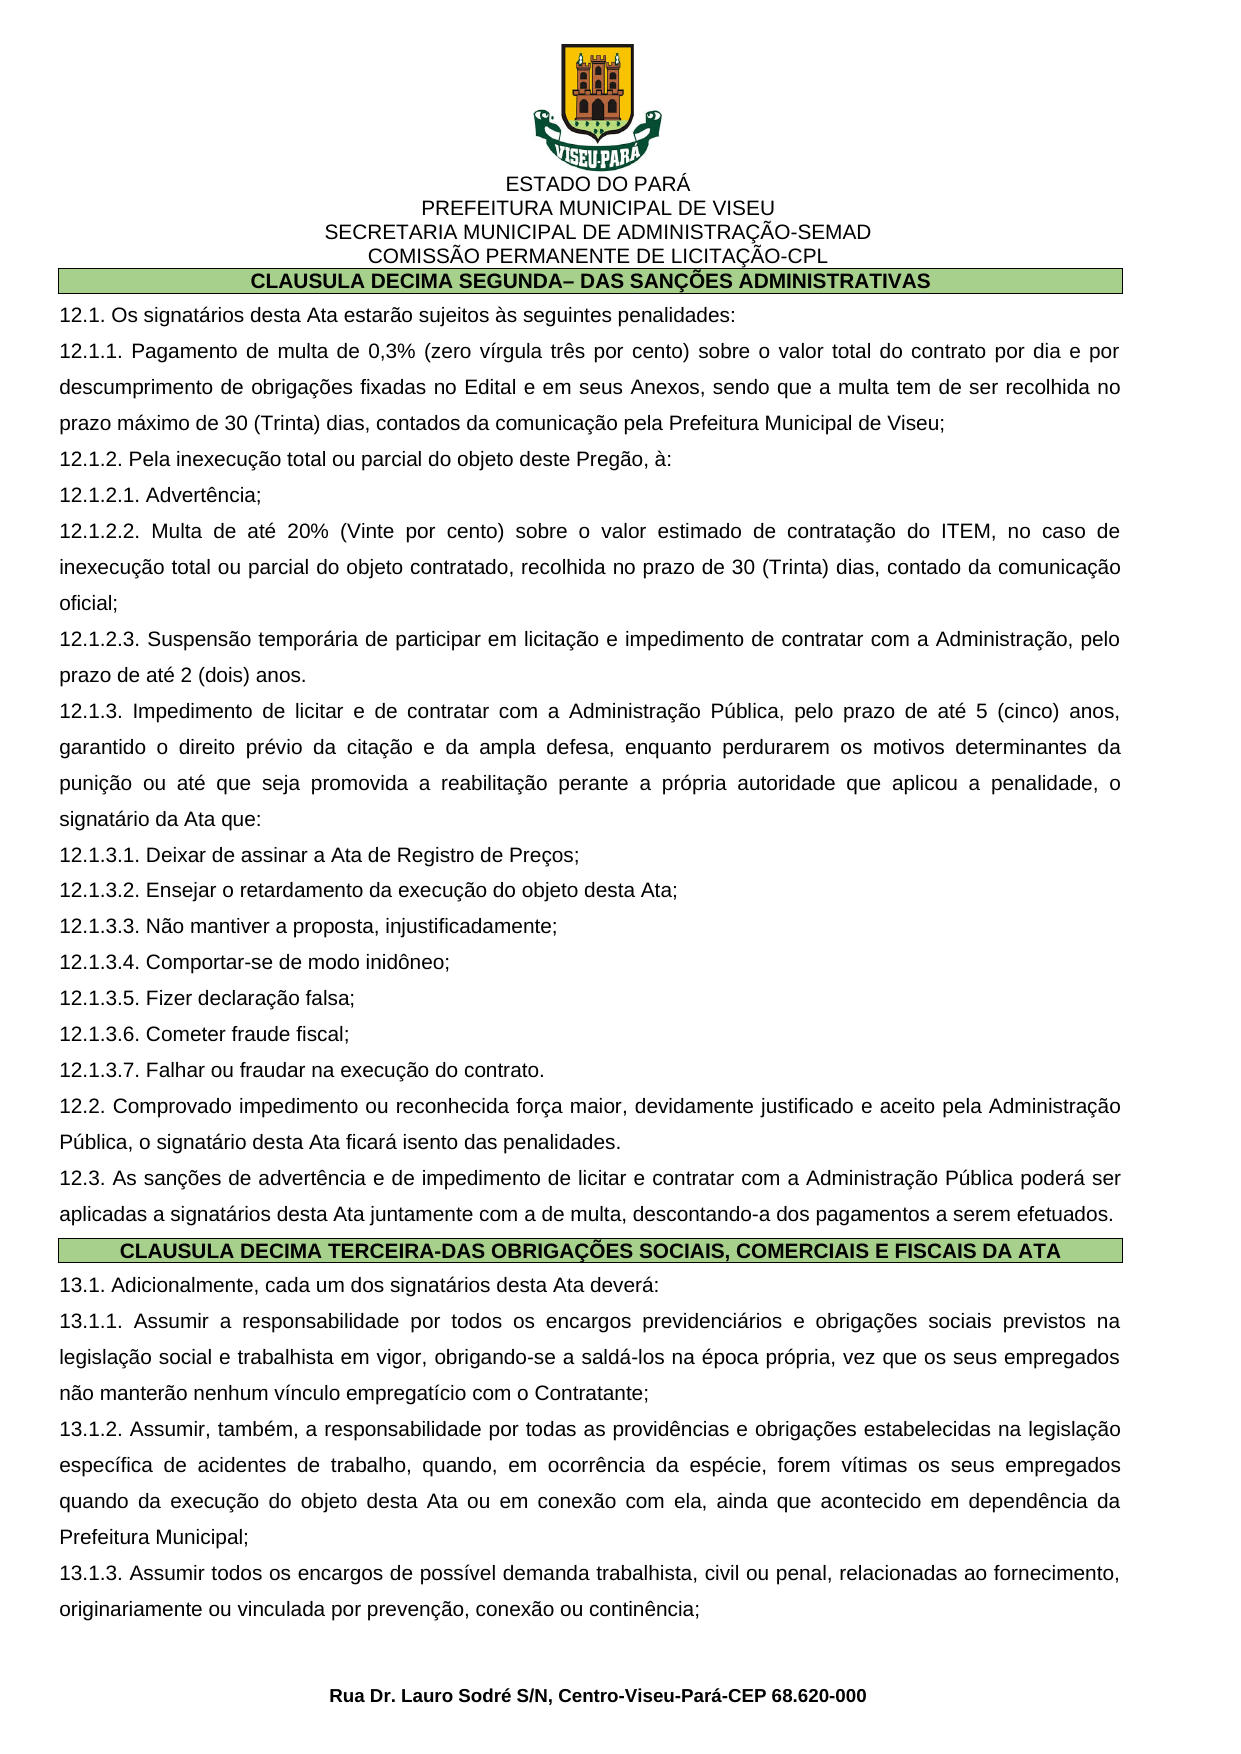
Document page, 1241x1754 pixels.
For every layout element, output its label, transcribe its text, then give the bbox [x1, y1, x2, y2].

text 12.1.3.5. Fizer declaração falsa; [59, 986, 1122, 1010]
text 12.1.2.3. Suspensão temporária de participar em licitação e impedimento de contratar com a Administração, pelo prazo de até 2 (dois) anos. [59, 627, 1122, 687]
text 12.1.3.7. Falhar ou fraudar na execução do contrato. [59, 1058, 1122, 1082]
text 12.2. Comprovado impedimento ou reconhecida força maior, devidamente justificado e aceito pela Administração Pública, o signatário desta Ata ficará isento das penalidades. [59, 1094, 1122, 1154]
text 13.1.1. Assumir a responsabilidade por todos os encargos previdenciários e obrigações sociais previstos na legislação social e trabalhista em vigor, obrigando-se a saldá-los na época própria, vez que os seus empregados não manterão nenhum vínculo empregatício com o Contratante; [59, 1309, 1122, 1405]
text 12.1.2.2. Multa de até 20% (Vinte por cento) sobre o valor estimado de contratação do ITEM, no caso de inexecução total ou parcial do objeto contratado, recolhida no prazo de 30 (Trinta) dias, contado da comunicação oficial; [59, 519, 1122, 615]
text 12.1.3.3. Não mantiver a proposta, injustificadamente; [59, 914, 1122, 938]
text CLAUSULA DECIMA SEGUNDA– DAS SANÇÕES ADMINISTRATIVAS [59, 269, 1122, 293]
text CLAUSULA DECIMA TERCEIRA-DAS OBRIGAÇÕES SOCIAIS, COMERCIAIS E FISCAIS DA ATA [59, 1239, 1122, 1262]
text 12.1.3.6. Cometer fraude fiscal; [59, 1022, 1122, 1046]
text 12.1. Os signatários desta Ata estarão sujeitos às seguintes penalidades: [59, 303, 1122, 327]
text 12.1.3. Impedimento de licitar e de contratar com a Administração Pública, pelo prazo de até 5 (cinco) anos, garantido o direito prévio da citação e da ampla defesa, enquanto perdurarem os motivos determinantes da punição ou até que seja promovida a reabilitação perante a própria autoridade que aplicou a penalidade, o signatário da Ata que: [59, 699, 1122, 830]
text 12.1.3.2. Ensejar o retardamento da execução do objeto desta Ata; [59, 878, 1122, 902]
text 13.1. Adicionalmente, cada um dos signatários desta Ata deverá: [59, 1273, 1122, 1297]
text 13.1.3. Assumir todos os encargos de possível demanda trabalhista, civil ou penal, relacionadas ao fornecimento, originariamente ou vinculada por prevenção, conexão ou continência; [59, 1561, 1122, 1621]
text 12.1.1. Pagamento de multa de 0,3% (zero vírgula três por cento) sobre o valor total do contrato por dia e por descumprimento de obrigações fixadas no Edital e em seus Anexos, sendo que a multa tem de ser recolhida no prazo máximo de 30 (Trinta) dias, contados da comunicação pela Prefeitura Municipal de Viseu; [59, 339, 1122, 435]
text 13.1.2. Assumir, também, a responsabilidade por todas as providências e obrigações estabelecidas na legislação específica de acidentes de trabalho, quando, em ocorrência da espécie, forem vítimas os seus empregados quando da execução do objeto desta Ata ou em conexão com ela, ainda que acontecido em dependência da Prefeitura Municipal; [59, 1417, 1122, 1549]
text 12.1.2. Pela inexecução total ou parcial do objeto deste Pregão, à: [59, 447, 1122, 471]
text 12.1.2.1. Advertência; [59, 483, 1122, 507]
text 12.1.3.1. Deixar de assinar a Ata de Registro de Preços; [59, 842, 1122, 866]
text 12.3. As sanções de advertência e de impedimento de licitar e contratar com a Administração Pública poderá ser aplicadas a signatários desta Ata juntamente com a de multa, descontando-a dos pagamentos a serem efetuados. [59, 1166, 1122, 1226]
picture [533, 44, 663, 172]
text 12.1.3.4. Comportar-se de modo inidôneo; [59, 950, 1122, 974]
